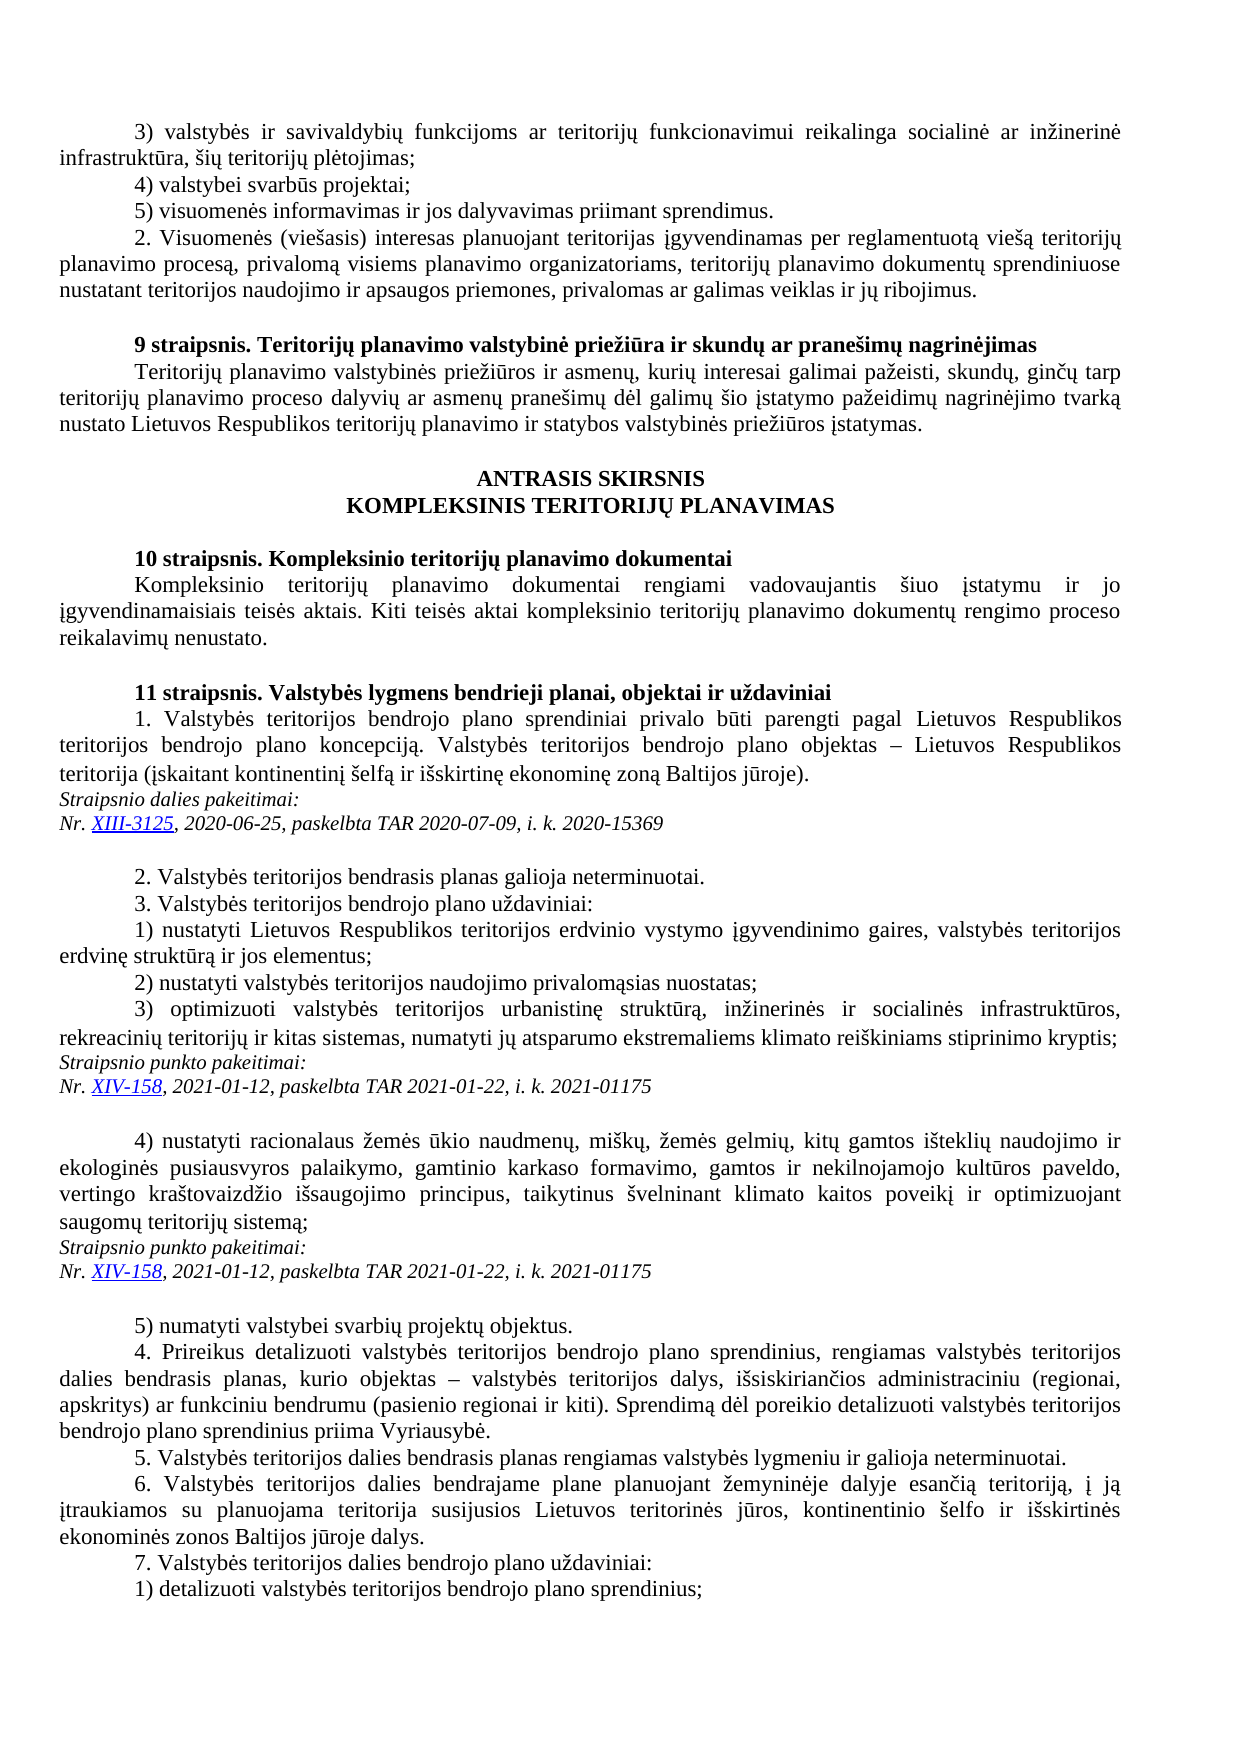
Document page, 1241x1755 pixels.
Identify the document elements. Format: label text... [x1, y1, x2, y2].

text 2) nustatyti valstybės teritorijos naudojimo privalomąsias nuostatas; [59, 969, 1122, 995]
text 3. Valstybės teritorijos bendrojo plano uždaviniai: [59, 890, 1122, 916]
text 5. Valstybės teritorijos dalies bendrasis planas rengiamas valstybės lygmeniu ir galioja neterminuotai. [59, 1444, 1122, 1470]
text 4) nustatyti racionalaus žemės ūkio naudmenų, miškų, žemės gelmių, kitų gamtos išteklių naudojimo ir ekologinės pusiausvyros palaikymo, gamtinio karkaso formavimo, gamtos ir nekilnojamojo kultūros paveldo, vertingo kraštovaizdžio išsaugojimo principus, taikytinus švelninant klimato kaitos poveikį ir optimizuojant saugomų teritorijų sistemą; [59, 1127, 1122, 1235]
text 9 straipsnis. Teritorijų planavimo valstybinė priežiūra ir skundų ar pranešimų nagrinėjimas [134, 331, 1122, 358]
text 1) nustatyti Lietuvos Respublikos teritorijos erdvinio vystymo įgyvendinimo gaires, valstybės teritorijos erdvinę struktūrą ir jos elementus; [59, 916, 1122, 969]
text ANTRASIS SKIRSNIS [59, 466, 1122, 492]
text KOMPLEKSINIS TERITORIJŲ PLANAVIMAS [59, 492, 1122, 518]
text 4) valstybei svarbūs projektai; [59, 171, 1122, 197]
text 1) detalizuoti valstybės teritorijos bendrojo plano sprendinius; [59, 1575, 1122, 1602]
text Nr. XIV-158, 2021-01-12, paskelbta TAR 2021-01-22, i. k. 2021-01175 [59, 1074, 1122, 1098]
text Kompleksinio teritorijų planavimo dokumentai rengiami vadovaujantis šiuo įstatymu ir jo įgyvendinamaisiais teisės aktais. Kiti teisės aktai kompleksinio teritorijų planavimo dokumentų rengimo proceso reikalavimų nenustato. [59, 571, 1122, 650]
text Straipsnio dalies pakeitimai: [59, 787, 1122, 811]
text Teritorijų planavimo valstybinės priežiūros ir asmenų, kurių interesai galimai pažeisti, skundų, ginčų tarp teritorijų planavimo proceso dalyvių ar asmenų pranešimų dėl galimų šio įstatymo pažeidimų nagrinėjimo tvarką nustato Lietuvos Respublikos teritorijų planavimo ir statybos valstybinės priežiūros įstatymas. [59, 358, 1122, 437]
text 3) optimizuoti valstybės teritorijos urbanistinę struktūrą, inžinerinės ir socialinės infrastruktūros, rekreacinių teritorijų ir kitas sistemas, numatyti jų atsparumo ekstremaliems klimato reiškiniams stiprinimo kryptis; [59, 995, 1122, 1050]
text Nr. XIV-158, 2021-01-12, paskelbta TAR 2021-01-22, i. k. 2021-01175 [59, 1259, 1122, 1283]
text 7. Valstybės teritorijos dalies bendrojo plano uždaviniai: [59, 1549, 1122, 1575]
text 5) visuomenės informavimas ir jos dalyvavimas priimant sprendimus. [59, 197, 1122, 223]
text 10 straipsnis. Kompleksinio teritorijų planavimo dokumentai [59, 544, 1122, 571]
text 1. Valstybės teritorijos bendrojo plano sprendiniai privalo būti parengti pagal Lietuvos Respublikos teritorijos bendrojo plano koncepciją. Valstybės teritorijos bendrojo plano objektas – Lietuvos Respublikos teritorija (įskaitant kontinentinį šelfą ir išskirtinę ekonominę zoną Baltijos jūroje). [59, 705, 1122, 787]
text Nr. XIII-3125, 2020-06-25, paskelbta TAR 2020-07-09, i. k. 2020-15369 [59, 811, 1122, 835]
text 2. Visuomenės (viešasis) interesas planuojant teritorijas įgyvendinamas per reglamentuotą viešą teritorijų planavimo procesą, privalomą visiems planavimo organizatoriams, teritorijų planavimo dokumentų sprendiniuose nustatant teritorijos naudojimo ir apsaugos priemones, privalomas ar galimas veiklas ir jų ribojimus. [59, 223, 1122, 303]
text 6. Valstybės teritorijos dalies bendrajame plane planuojant žemyninėje dalyje esančią teritoriją, į ją įtraukiamos su planuojama teritorija susijusios Lietuvos teritorinės jūros, kontinentinio šelfo ir išskirtinės ekonominės zonos Baltijos jūroje dalys. [59, 1470, 1122, 1549]
text 5) numatyti valstybei svarbių projektų objektus. [59, 1312, 1122, 1338]
text 4. Prireikus detalizuoti valstybės teritorijos bendrojo plano sprendinius, rengiamas valstybės teritorijos dalies bendrasis planas, kurio objektas – valstybės teritorijos dalys, išsiskiriančios administraciniu (regionai, apskritys) ar funkciniu bendrumu (pasienio regionai ir kiti). Sprendimą dėl poreikio detalizuoti valstybės teritorijos bendrojo plano sprendinius priima Vyriausybė. [59, 1338, 1122, 1444]
text 11 straipsnis. Valstybės lygmens bendrieji planai, objektai ir uždaviniai [59, 679, 1122, 705]
text Straipsnio punkto pakeitimai: [59, 1235, 1122, 1259]
text 2. Valstybės teritorijos bendrasis planas galioja neterminuotai. [59, 863, 1122, 890]
text 3) valstybės ir savivaldybių funkcijoms ar teritorijų funkcionavimui reikalinga socialinė ar inžinerinė infrastruktūra, šių teritorijų plėtojimas; [59, 118, 1122, 171]
text Straipsnio punkto pakeitimai: [59, 1050, 1122, 1074]
